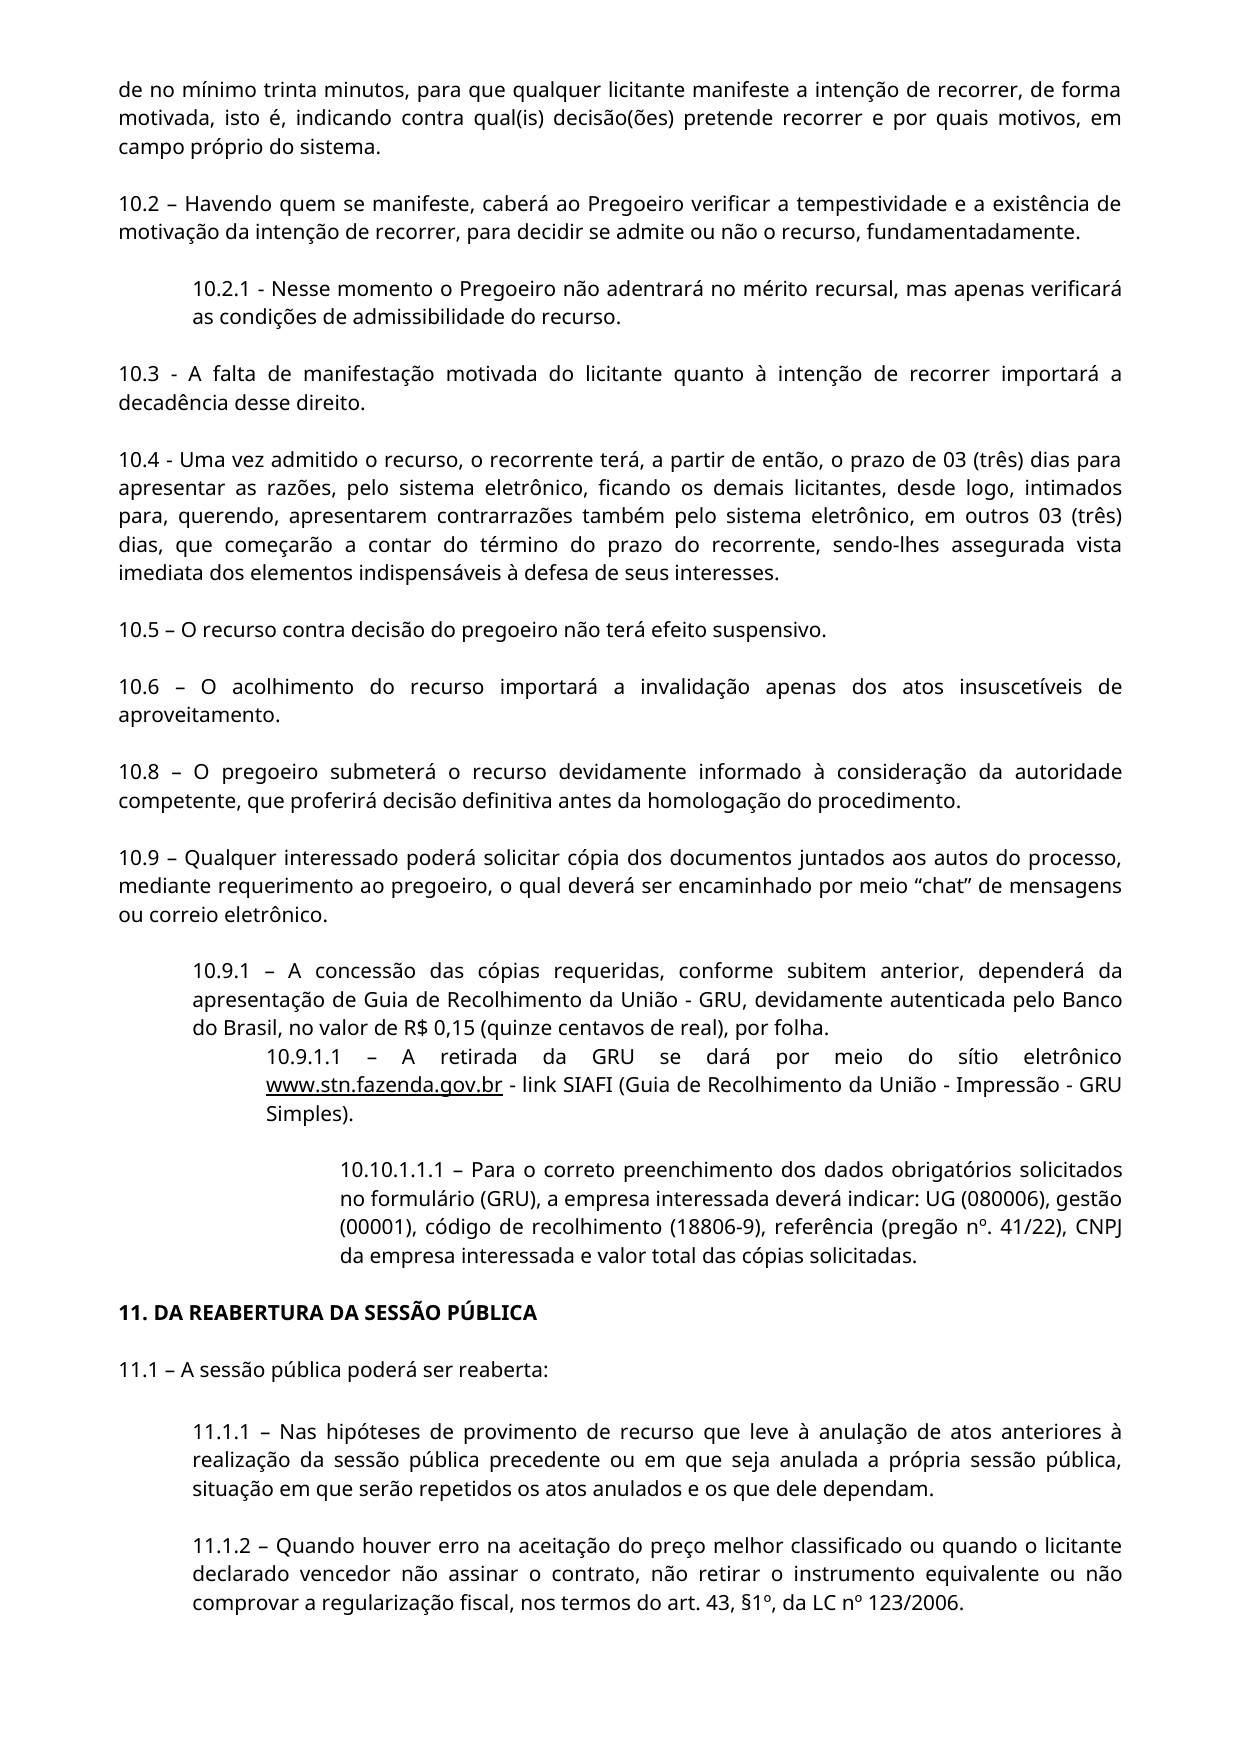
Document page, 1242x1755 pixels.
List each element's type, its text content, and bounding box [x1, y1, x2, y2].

text 11.1.1 – Nas hipóteses de provimento de recurso que leve à anulação de atos anteriores à realização da sessão pública precedente ou em que seja anulada a própria sessão pública, situação em que serão repetidos os atos anulados e os que dele dependam. [192, 1417, 1123, 1502]
text 10.9 – Qualquer interessado poderá solicitar cópia dos documentos juntados aos autos do processo, mediante requerimento ao pregoeiro, o qual deverá ser encaminhado por meio “chat” de mensagens ou correio eletrônico. [118, 843, 1123, 928]
text 10.8 – O pregoeiro submeterá o recurso devidamente informado à consideração da autoridade competente, que proferirá decisão definitiva antes da homologação do procedimento. [118, 757, 1123, 814]
text 10.9.1.1 – A retirada da GRU se dará por meio do sítio eletrônico www.stn.fazenda.gov.br - link SIAFI (Guia de Recolhimento da União - Impressão - GRU Simples). [266, 1042, 1123, 1127]
text 10.6 – O acolhimento do recurso importará a invalidação apenas dos atos insuscetíveis de aproveitamento. [118, 672, 1123, 729]
text 11.1.2 – Quando houver erro na aceitação do preço melhor classificado ou quando o licitante declarado vencedor não assinar o contrato, não retirar o instrumento equivalente ou não comprovar a regularização fiscal, nos termos do art. 43, §1º, da LC nº 123/2006. [192, 1531, 1123, 1616]
text 10.9.1 – A concessão das cópias requeridas, conforme subitem anterior, dependerá da apresentação de Guia de Recolhimento da União - GRU, devidamente autenticada pelo Banco do Brasil, no valor de R$ 0,15 (quinze centavos de real), por folha. [192, 957, 1123, 1042]
text 10.2.1 - Nesse momento o Pregoeiro não adentrará no mérito recursal, mas apenas verificará as condições de admissibilidade do recurso. [192, 274, 1123, 331]
text 10.2 – Havendo quem se manifeste, caberá ao Pregoeiro verificar a tempestividade e a existência de motivação da intenção de recorrer, para decidir se admite ou não o recurso, fundamentadamente. [118, 189, 1123, 246]
text 10.4 - Uma vez admitido o recurso, o recorrente terá, a partir de então, o prazo de 03 (três) dias para apresentar as razões, pelo sistema eletrônico, ficando os demais licitantes, desde logo, intimados para, querendo, apresentarem contrarrazões também pelo sistema eletrônico, em outros 03 (três) dias, que começarão a contar do término do prazo do recorrente, sendo-lhes assegurada vista imediata dos elementos indispensáveis à defesa de seus interesses. [118, 445, 1123, 587]
text de no mínimo trinta minutos, para que qualquer licitante manifeste a intenção de recorrer, de forma motivada, isto é, indicando contra qual(is) decisão(ões) pretende recorrer e por quais motivos, em campo próprio do sistema. [118, 75, 1123, 160]
text 10.3 - A falta de manifestação motivada do licitante quanto à intenção de recorrer importará a decadência desse direito. [118, 359, 1123, 416]
text 11.1 – A sessão pública poderá ser reaberta: [118, 1355, 1123, 1383]
text 10.10.1.1.1 – Para o correto preenchimento dos dados obrigatórios solicitados no formulário (GRU), a empresa interessada deverá indicar: UG (080006), gestão (00001), código de recolhimento (18806-9), referência (pregão nº. 41/22), CNPJ da empresa interessada e valor total das cópias solicitadas. [339, 1156, 1123, 1269]
text 10.5 – O recurso contra decisão do pregoeiro não terá efeito suspensivo. [118, 615, 1123, 644]
text 11. DA REABERTURA DA SESSÃO PÚBLICA [118, 1298, 1123, 1326]
